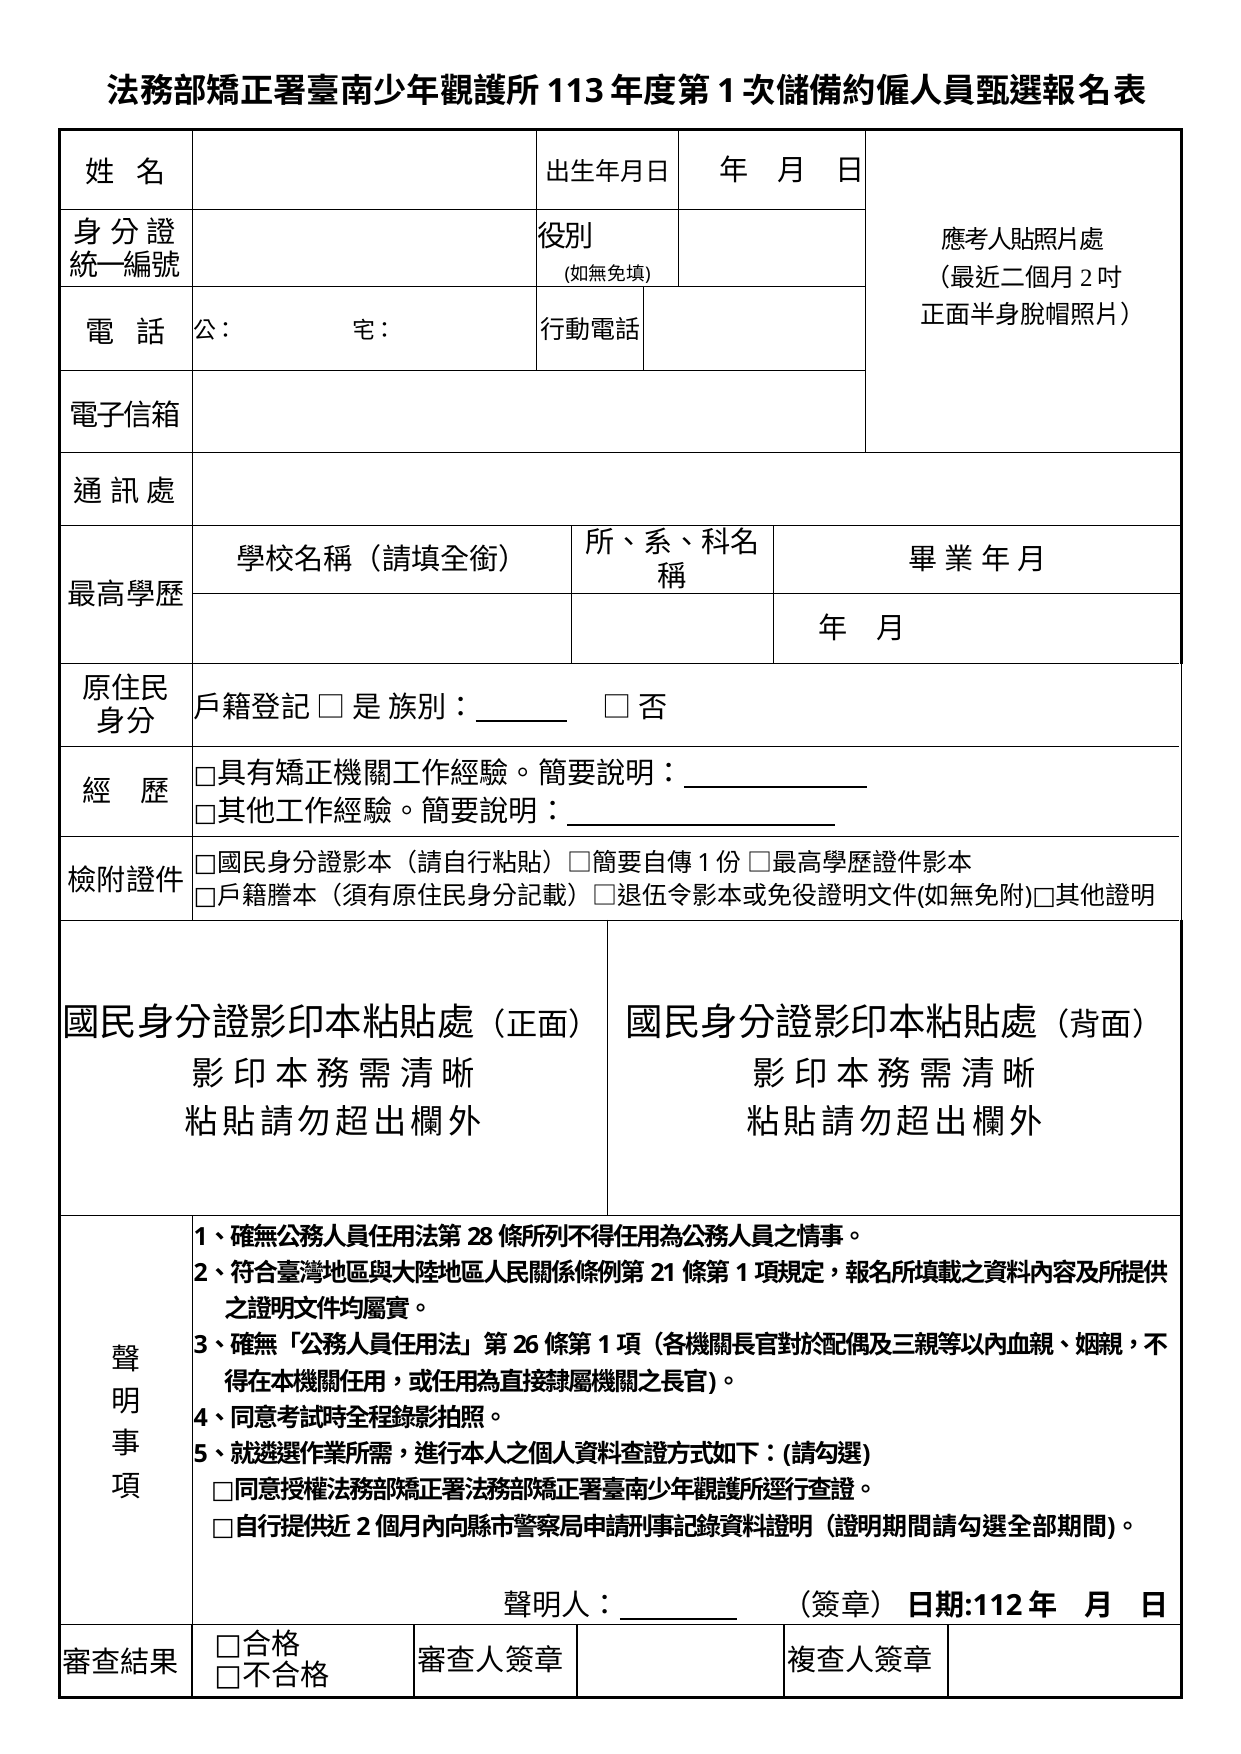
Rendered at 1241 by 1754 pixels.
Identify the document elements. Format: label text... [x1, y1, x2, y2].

table_cell 年 月 [774, 594, 1180, 663]
table_cell 複查人簽章 [785, 1625, 947, 1696]
table_cell 畢 業 年 月 [774, 526, 1180, 593]
table_cell 電 話 [61, 287, 192, 370]
table_cell 通 訊 處 [61, 453, 192, 525]
table_cell 經 歷 [61, 747, 192, 836]
table_cell 公： 宅： [193, 287, 536, 370]
table_cell 身 分 證 統一編號 [61, 210, 192, 286]
table_cell 姓 名 [61, 131, 192, 209]
table_cell [193, 594, 571, 663]
table_cell [679, 210, 865, 286]
table_header 法務部矯正署臺南少年觀護所113年度第1次儲備約僱人員甄選報名表 [59, 47, 1181, 128]
table_cell 審查結果 [61, 1625, 191, 1696]
table_cell 檢附證件 [61, 837, 192, 919]
table_cell 所、系、科名稱 [572, 526, 773, 593]
table_cell □國民身分證影本（請自行粘貼）□簡要自傳1份 □最高學歷證件影本 □戶籍謄本（須有原住民身分記載）□退伍令影本或免役證明文件(如無免附)□其他證明 [193, 836, 1181, 919]
table_cell [572, 594, 773, 663]
table_cell [578, 1625, 783, 1696]
table_cell 年 月 日 [679, 131, 865, 209]
table_cell 役別 (如無免填) [537, 210, 678, 286]
table_cell [949, 1625, 1180, 1696]
table_cell 國民身分證影印本粘貼處（正面） 影 印 本 務 需 清 晰 粘貼請勿超出欄外 [61, 921, 607, 1215]
table_cell 行動電話 [537, 287, 643, 370]
table_cell 國民身分證影印本粘貼處（背面） 影 印 本 務 需 清 晰 粘貼請勿超出欄外 [608, 920, 1180, 1215]
table_cell 電子信箱 [61, 371, 192, 452]
table_cell 出生年月日 [537, 131, 678, 209]
table_cell 戶籍登記 □ 是 族別： □ 否 [193, 663, 1181, 746]
table_cell 1、確無公務人員任用法第28條所列不得任用為公務人員之情事。 2、符合臺灣地區與大陸地區人民關係條例第21條第1項規定，報名所填載之資料內容及所提供之證明文件均屬實。 3、確無「公務人員任用法」第26條第1項（各機關長官對於配偶及三親等以內血親、姻親，不得在本機關任用，或任用為直接隸屬機關之長官)。 4、同意考試時全程錄影拍照。 5、就遴選作業所需，進行本人之個人資料查證方式如下：(請勾選) □同意授權法務部矯正署法務部矯正署臺南少年觀護所逕行查證。 □自行提供近2個月內向縣市警察局申請刑事記錄資料證明（證明期間請勾選全部期間)。 聲明人： （簽章） 日期:112年 月 日 [193, 1216, 1180, 1624]
table_cell [644, 287, 865, 370]
table_cell □合格 □不合格 [193, 1625, 413, 1696]
table_cell 審查人簽章 [415, 1625, 576, 1696]
table_cell [193, 131, 536, 209]
table_cell [193, 371, 865, 452]
table_cell 最高學歷 [61, 526, 192, 663]
table_cell [193, 453, 1180, 525]
table_cell 聲 明 事 項 [61, 1216, 192, 1624]
table_cell 原住民 身分 [61, 664, 192, 746]
table_cell 應考人貼照片處 （最近二個月2吋 正面半身脫帽照片） [866, 131, 1180, 452]
table_cell 學校名稱（請填全銜） [193, 526, 571, 593]
table_cell [193, 210, 536, 286]
table_cell □具有矯正機關工作經驗。簡要說明： □其他工作經驗。簡要說明： [193, 746, 1181, 836]
